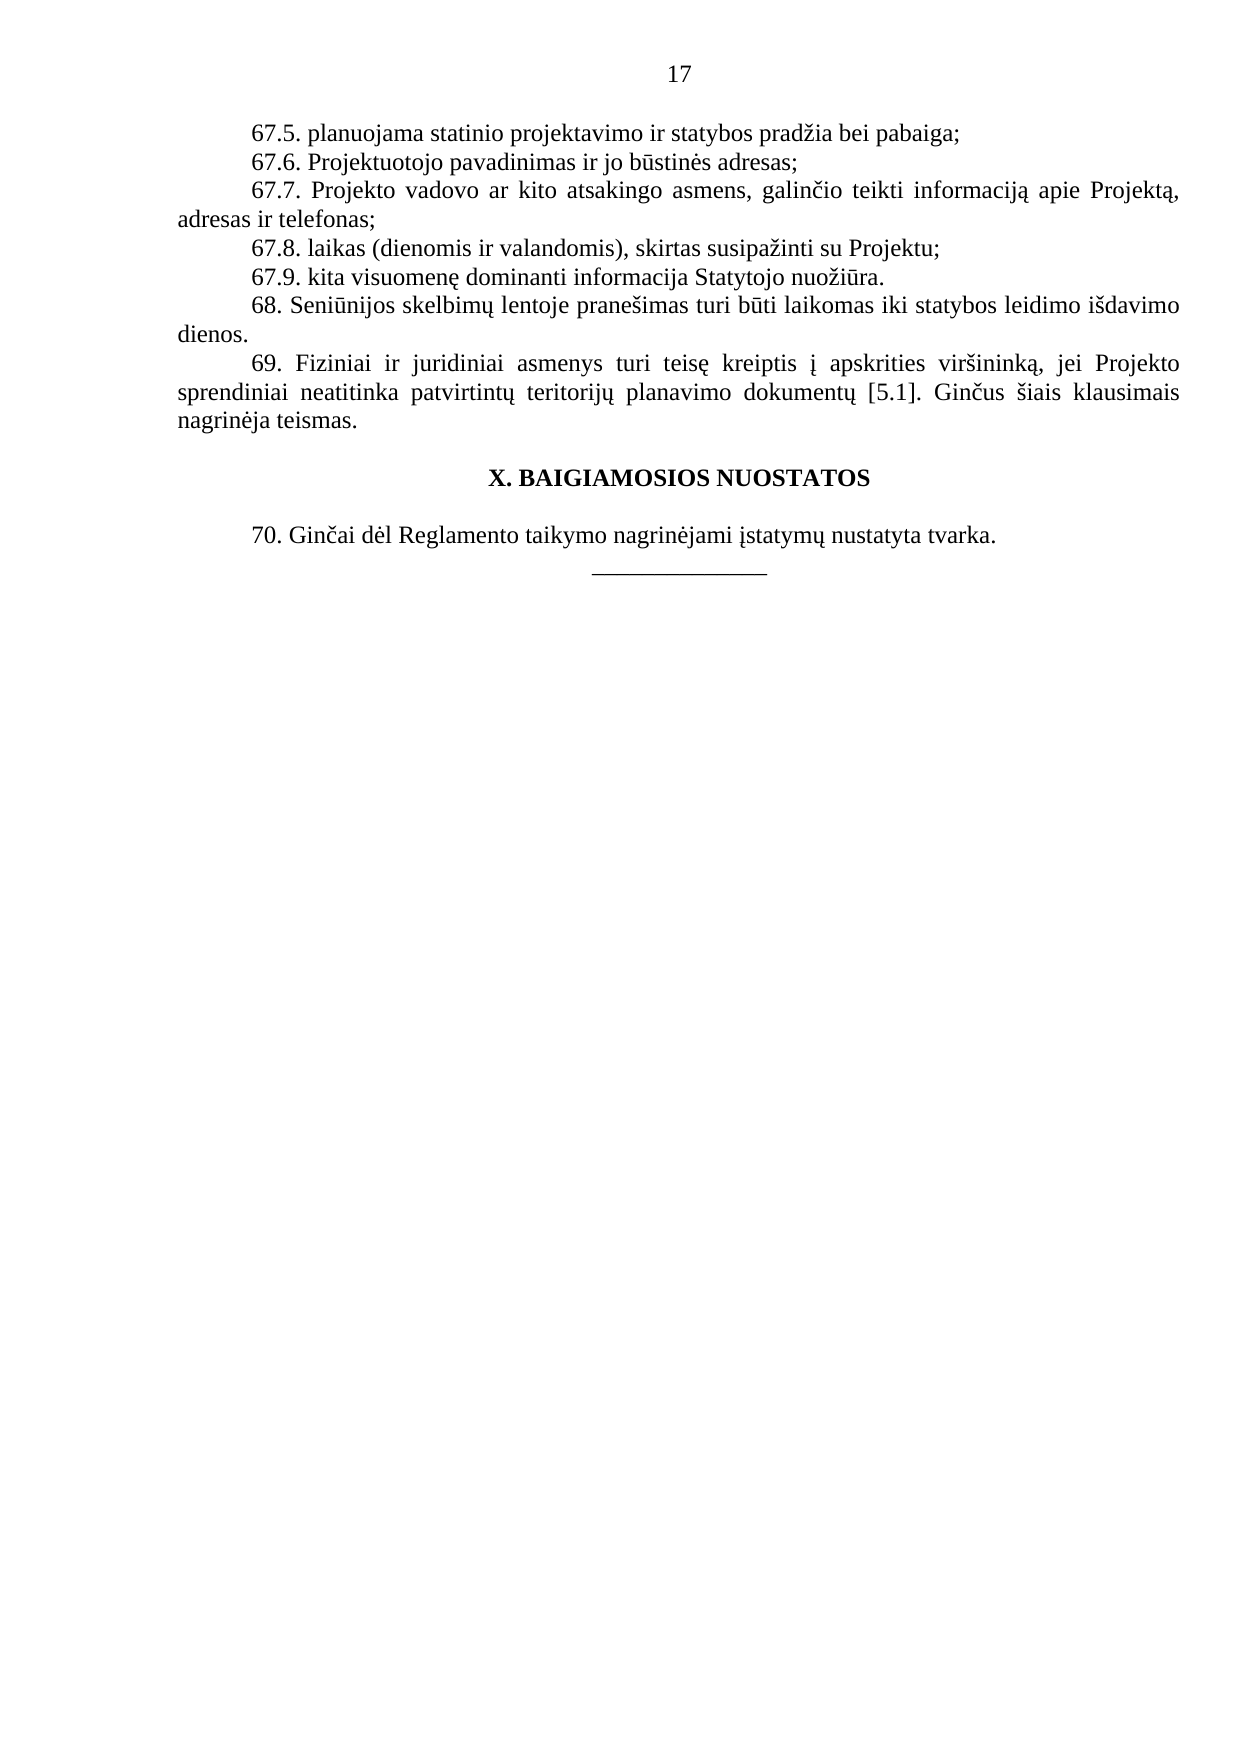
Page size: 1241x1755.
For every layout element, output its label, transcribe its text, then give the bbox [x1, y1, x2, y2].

text 69. Fiziniai ir juridiniai asmenys turi teisę kreiptis į apskrities viršininką, jei Projekto sprendiniai neatitinka patvirtintų teritorijų planavimo dokumentų [5.1]. Ginčus šiais klausimais nagrinėja teismas. [177, 348, 1181, 434]
text 68. Seniūnijos skelbimų lentoje pranešimas turi būti laikomas iki statybos leidimo išdavimo dienos. [177, 291, 1181, 348]
text X. BAIGIAMOSIOS NUOSTATOS [177, 463, 1181, 492]
text 67.8. laikas (dienomis ir valandomis), skirtas susipažinti su Projektu; [177, 233, 1181, 262]
text 67.6. Projektuotojo pavadinimas ir jo būstinės adresas; [177, 147, 1181, 176]
text 67.5. planuojama statinio projektavimo ir statybos pradžia bei pabaiga; [177, 118, 1181, 147]
text 67.9. kita visuomenę dominanti informacija Statytojo nuožiūra. [177, 262, 1181, 291]
text 70. Ginčai dėl Reglamento taikymo nagrinėjami įstatymų nustatyta tvarka. [177, 521, 1181, 549]
text 67.7. Projekto vadovo ar kito atsakingo asmens, galinčio teikti informaciją apie Projektą, adresas ir telefonas; [177, 176, 1181, 233]
text ______________ [177, 549, 1181, 578]
